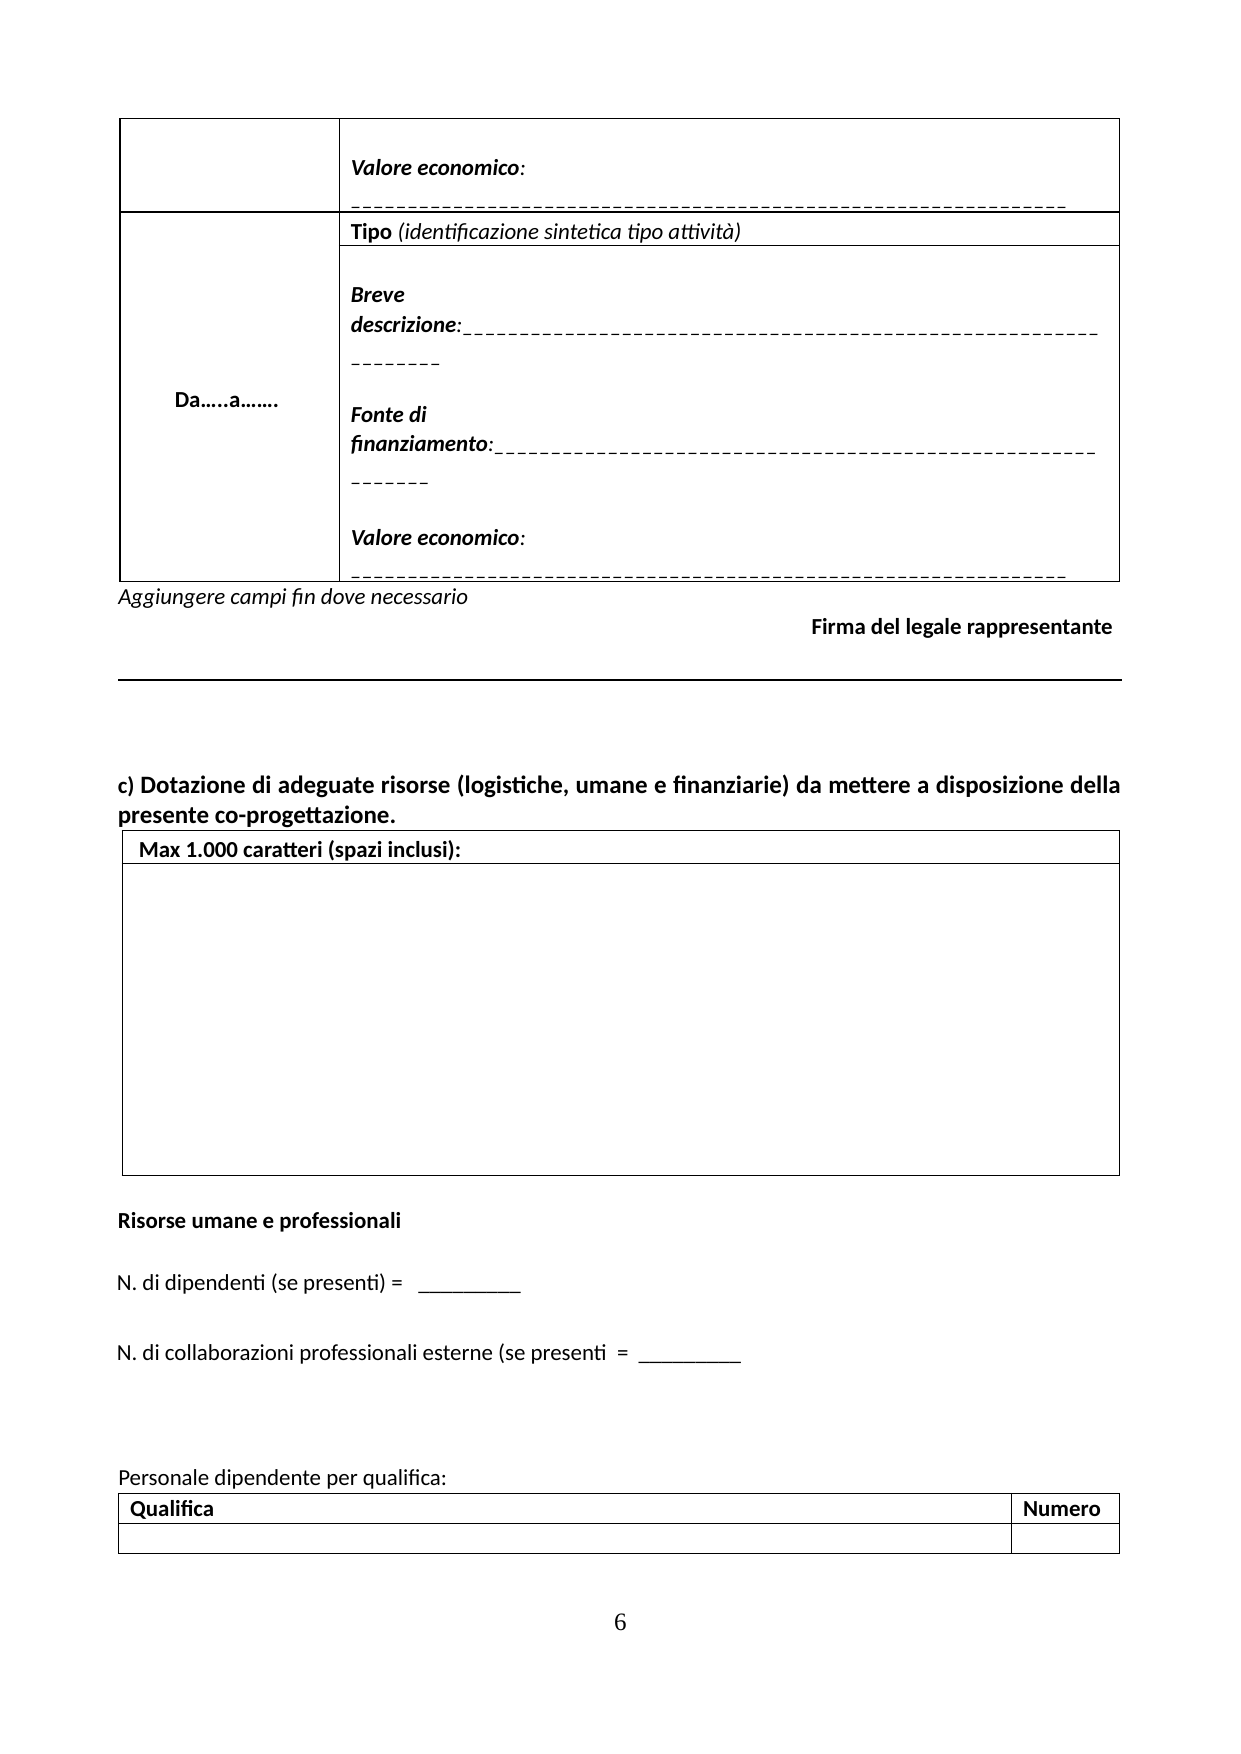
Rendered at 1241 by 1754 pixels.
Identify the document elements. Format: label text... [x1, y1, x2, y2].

table_cell Valore economico: _______________________________________________________________ [340, 119, 1119, 211]
table_cell [1012, 1524, 1119, 1552]
text N. di collaborazioni professionali esterne (se presenti = _________ [117, 1338, 1117, 1366]
text N. di dipendenti (se presenti) = _________ [117, 1268, 1117, 1296]
table_header Max 1.000 caratteri (spazi inclusi): [123, 831, 1119, 863]
table_cell Tipo (identificazione sintetica tipo attività) [340, 213, 1119, 245]
table_cell [119, 1524, 1011, 1552]
text Personale dipendente per qualifica: [118, 1463, 1117, 1491]
text Firma del legale rappresentante [118, 612, 1118, 640]
table_header Numero [1012, 1494, 1119, 1523]
subtitle c) Dotazione di adeguate risorse (logistiche, umane e finanziarie) da mettere a disposizione della presente co-progettazione. [118, 769, 1122, 830]
table_cell [121, 119, 339, 211]
subtitle Risorse umane e professionali [118, 1206, 1122, 1234]
text Aggiungere campi fin dove necessario [118, 582, 1122, 610]
table_cell [123, 864, 1119, 1175]
table_cell Breve descrizione:________________________________________________________________ Fonte di finanziamento:____________________________________________________________ Valore economico: _______________________________________________________________ [340, 246, 1119, 581]
table_header Qualifica [119, 1494, 1011, 1523]
table_cell Da…..a……. [121, 213, 339, 581]
